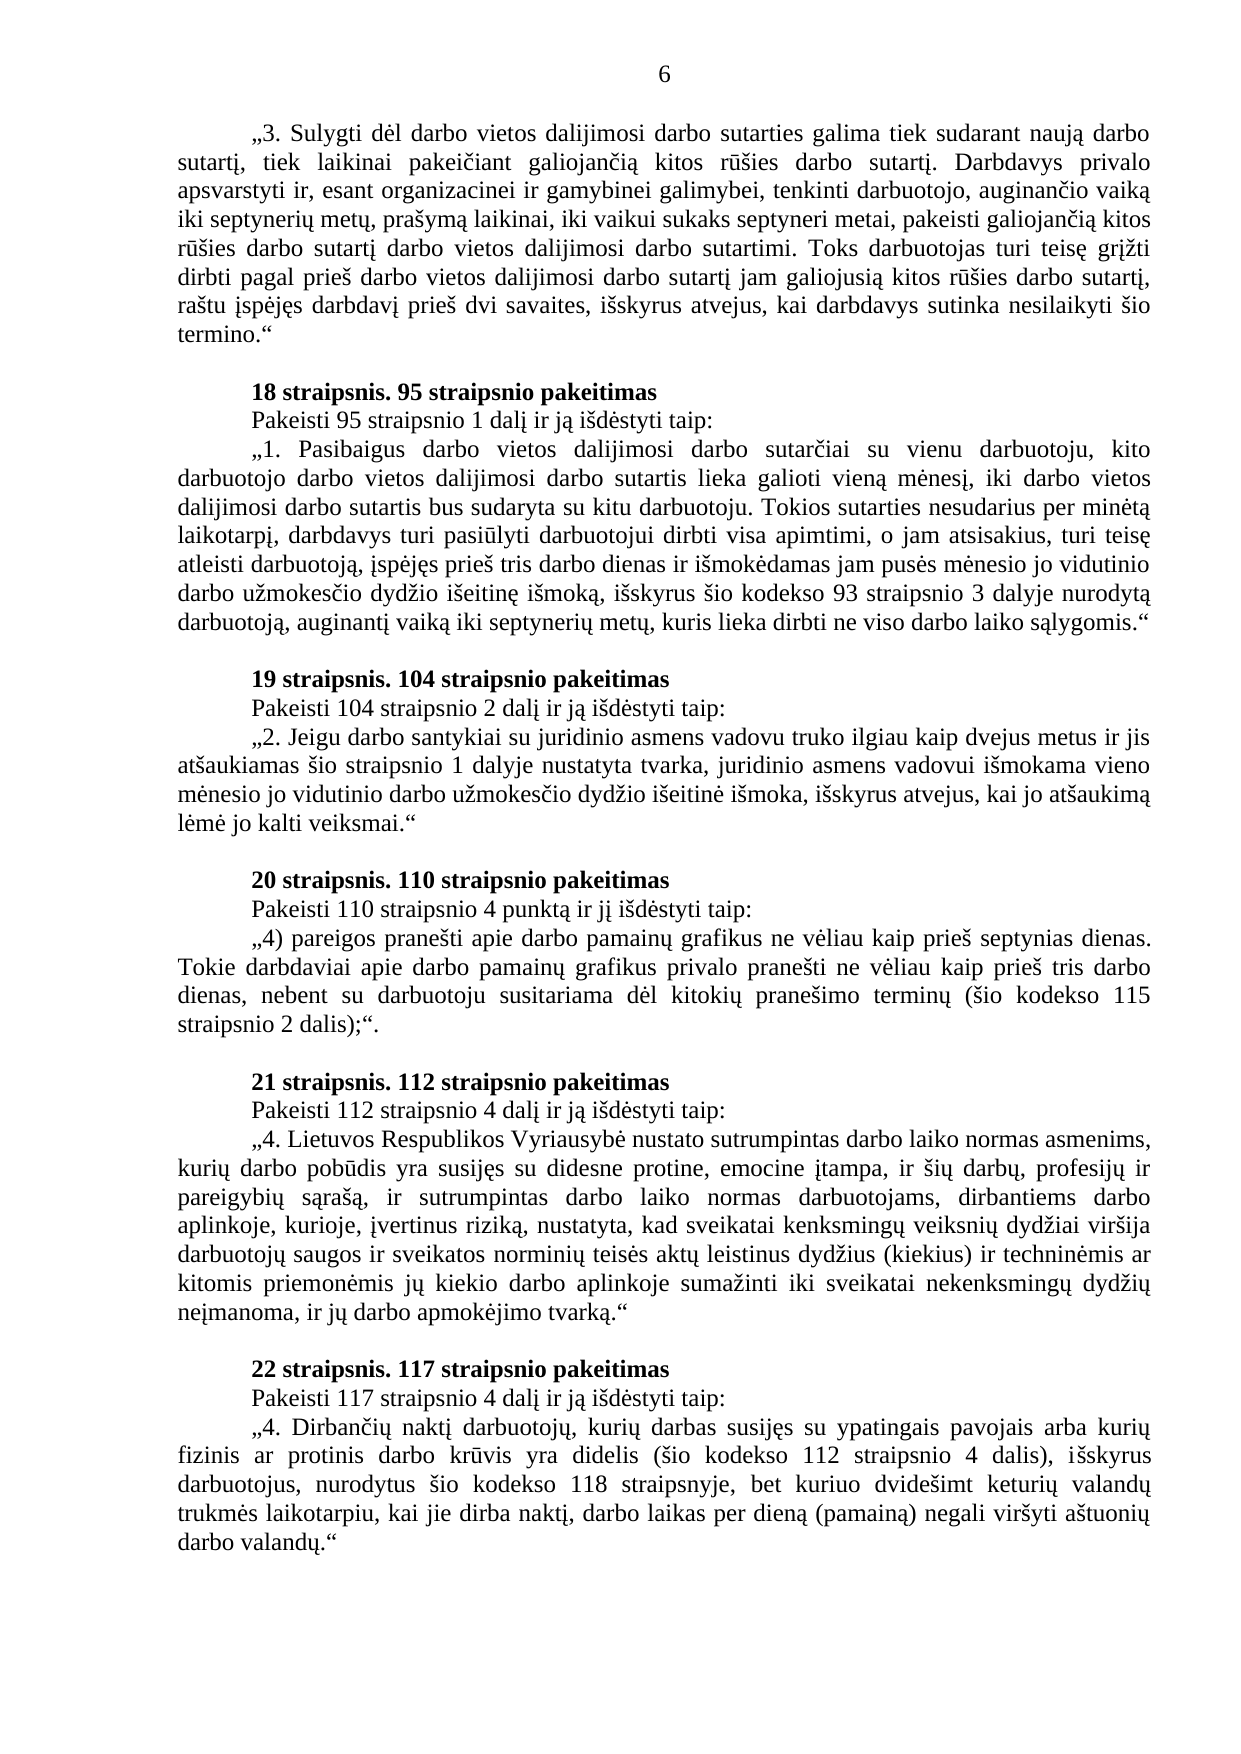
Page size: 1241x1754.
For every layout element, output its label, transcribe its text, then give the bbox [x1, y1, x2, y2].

text „1. Pasibaigus darbo vietos dalijimosi darbo sutarčiai su vienu darbuotoju, kito darbuotojo darbo vietos dalijimosi darbo sutartis lieka galioti vieną mėnesį, iki darbo vietos dalijimosi darbo sutartis bus sudaryta su kitu darbuotoju. Tokios sutarties nesudarius per minėtą laikotarpį, darbdavys turi pasiūlyti darbuotojui dirbti visa apimtimi, o jam atsisakius, turi teisę atleisti darbuotoją, įspėjęs prieš tris darbo dienas ir išmokėdamas jam pusės mėnesio jo vidutinio darbo užmokesčio dydžio išeitinę išmoką, išskyrus šio kodekso 93 straipsnio 3 dalyje nurodytą darbuotoją, auginantį vaiką iki septynerių metų, kuris lieka dirbti ne viso darbo laiko sąlygomis.“ [177, 434, 1152, 636]
text „2. Jeigu darbo santykiai su juridinio asmens vadovu truko ilgiau kaip dvejus metus ir jis atšaukiamas šio straipsnio 1 dalyje nustatyta tvarka, juridinio asmens vadovui išmokama vieno mėnesio jo vidutinio darbo užmokesčio dydžio išeitinė išmoka, išskyrus atvejus, kai jo atšaukimą lėmė jo kalti veiksmai.“ [177, 722, 1152, 837]
text „3. Sulygti dėl darbo vietos dalijimosi darbo sutarties galima tiek sudarant naują darbo sutartį, tiek laikinai pakeičiant galiojančią kitos rūšies darbo sutartį. Darbdavys privalo apsvarstyti ir, esant organizacinei ir gamybinei galimybei, tenkinti darbuotojo, auginančio vaiką iki septynerių metų, prašymą laikinai, iki vaikui sukaks septyneri metai, pakeisti galiojančią kitos rūšies darbo sutartį darbo vietos dalijimosi darbo sutartimi. Toks darbuotojas turi teisę grįžti dirbti pagal prieš darbo vietos dalijimosi darbo sutartį jam galiojusią kitos rūšies darbo sutartį, raštu įspėjęs darbdavį prieš dvi savaites, išskyrus atvejus, kai darbdavys sutinka nesilaikyti šio termino.“ [177, 118, 1152, 348]
text Pakeisti 104 straipsnio 2 dalį ir ją išdėstyti taip: [177, 693, 1152, 722]
text Pakeisti 112 straipsnio 4 dalį ir ją išdėstyti taip: [177, 1096, 1152, 1124]
text Pakeisti 95 straipsnio 1 dalį ir ją išdėstyti taip: [177, 406, 1152, 434]
text Pakeisti 117 straipsnio 4 dalį ir ją išdėstyti taip: [177, 1383, 1152, 1412]
text Pakeisti 110 straipsnio 4 punktą ir jį išdėstyti taip: [177, 894, 1152, 923]
text „4. Lietuvos Respublikos Vyriausybė nustato sutrumpintas darbo laiko normas asmenims, kurių darbo pobūdis yra susijęs su didesne protine, emocine įtampa, ir šių darbų, profesijų ir pareigybių sąrašą, ir sutrumpintas darbo laiko normas darbuotojams, dirbantiems darbo aplinkoje, kurioje, įvertinus riziką, nustatyta, kad sveikatai kenksmingų veiksnių dydžiai viršija darbuotojų saugos ir sveikatos norminių teisės aktų leistinus dydžius (kiekius) ir techninėmis ar kitomis priemonėmis jų kiekio darbo aplinkoje sumažinti iki sveikatai nekenksmingų dydžių neįmanoma, ir jų darbo apmokėjimo tvarką.“ [177, 1124, 1152, 1326]
text 22 straipsnis. 117 straipsnio pakeitimas [177, 1354, 1152, 1383]
text 21 straipsnis. 112 straipsnio pakeitimas [177, 1067, 1152, 1096]
text 18 straipsnis. 95 straipsnio pakeitimas [177, 377, 1152, 406]
text 20 straipsnis. 110 straipsnio pakeitimas [177, 866, 1152, 894]
text 19 straipsnis. 104 straipsnio pakeitimas [177, 664, 1152, 693]
text „4. Dirbančių naktį darbuotojų, kurių darbas susijęs su ypatingais pavojais arba kurių fizinis ar protinis darbo krūvis yra didelis (šio kodekso 112 straipsnio 4 dalis), išskyrus darbuotojus, nurodytus šio kodekso 118 straipsnyje, bet kuriuo dvidešimt keturių valandų trukmės laikotarpiu, kai jie dirba naktį, darbo laikas per dieną (pamainą) negali viršyti aštuonių darbo valandų.“ [177, 1412, 1152, 1556]
text „4) pareigos pranešti apie darbo pamainų grafikus ne vėliau kaip prieš septynias dienas. Tokie darbdaviai apie darbo pamainų grafikus privalo pranešti ne vėliau kaip prieš tris darbo dienas, nebent su darbuotoju susitariama dėl kitokių pranešimo terminų (šio kodekso 115 straipsnio 2 dalis);“. [177, 923, 1152, 1038]
